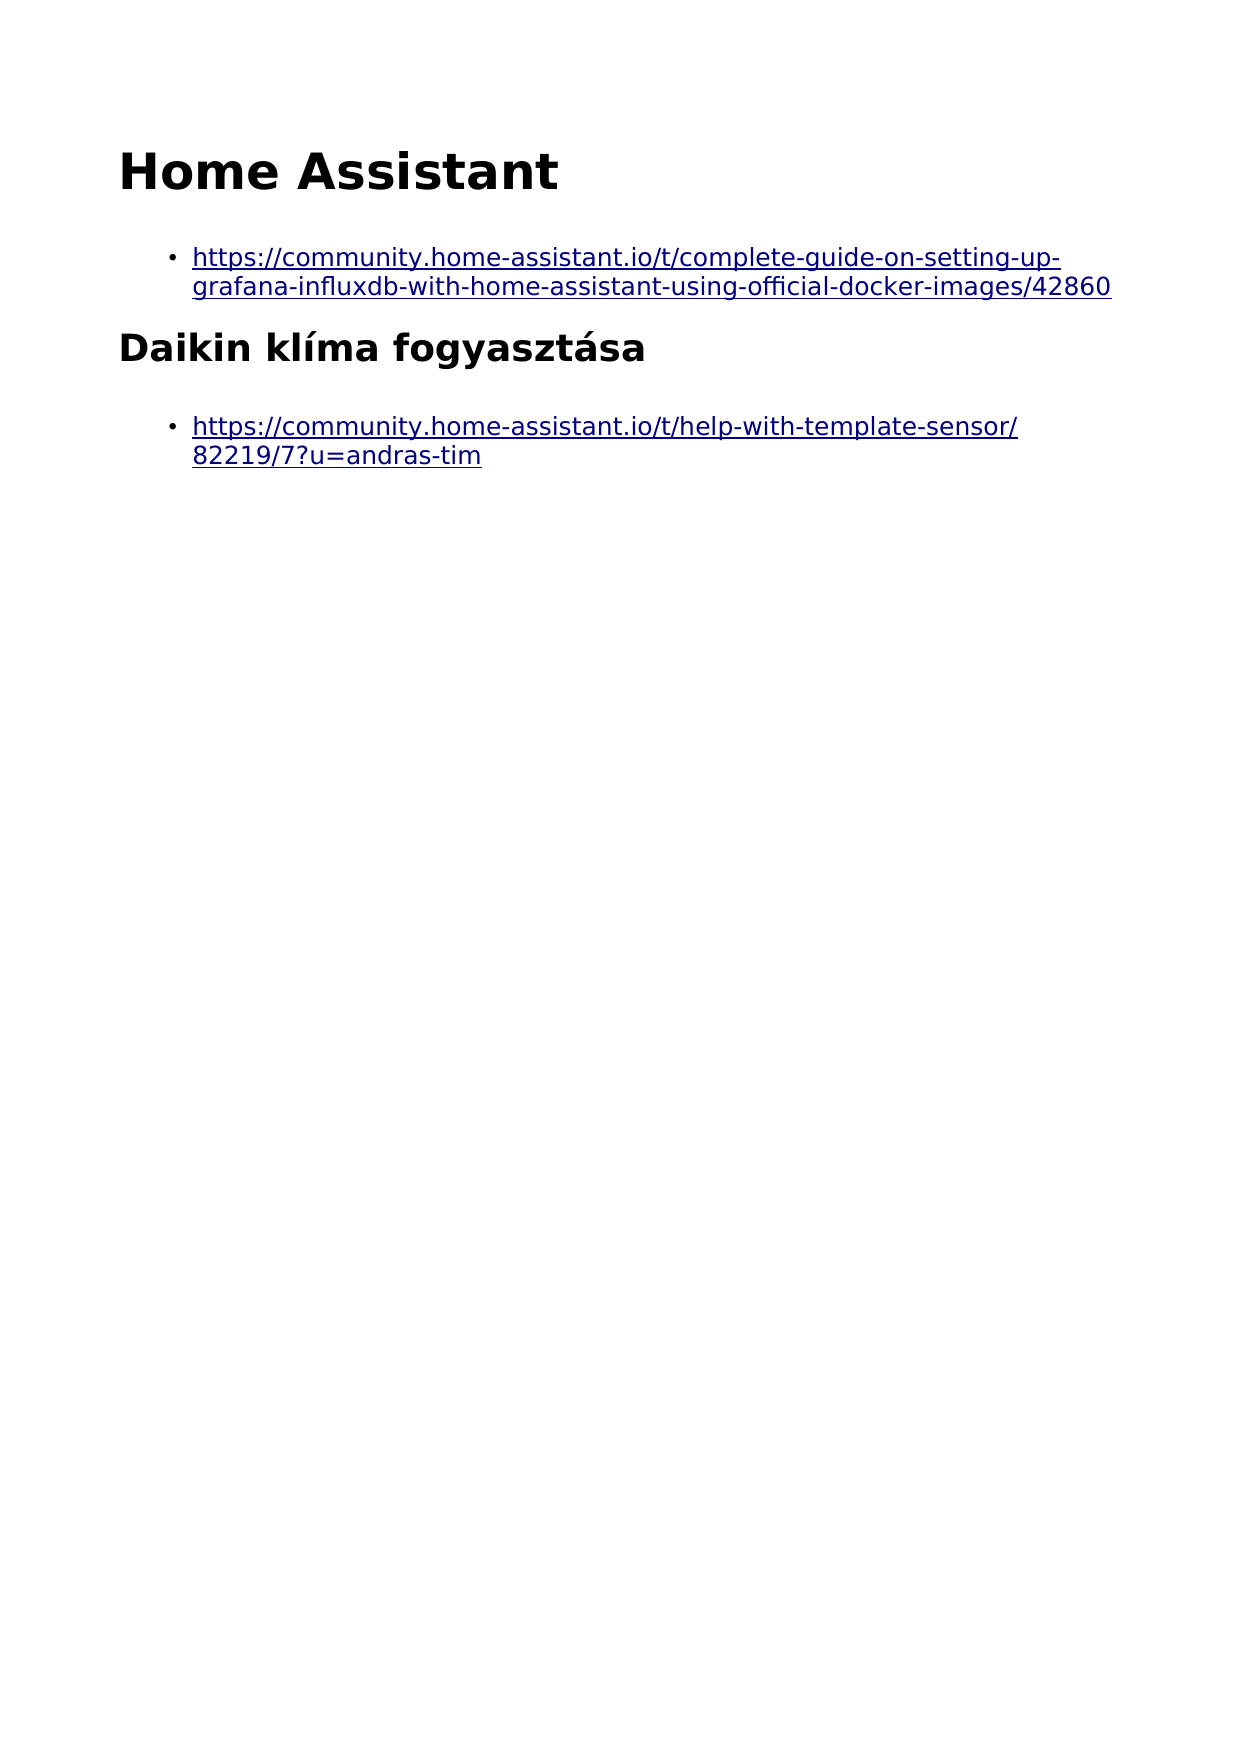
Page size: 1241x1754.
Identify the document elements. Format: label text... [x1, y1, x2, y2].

list https://community.home-assistant.io/t/complete-guide-on-setting-up-grafana-influxdb-with-home-assistant-using-official-docker-images/42860 [177, 243, 1122, 302]
subtitle Home Assistant [118, 143, 1122, 201]
subtitle Daikin klíma fogyasztása [118, 327, 1122, 370]
list https://community.home-assistant.io/t/help-with-template-sensor/82219/7?u=andras-tim [177, 412, 1122, 471]
